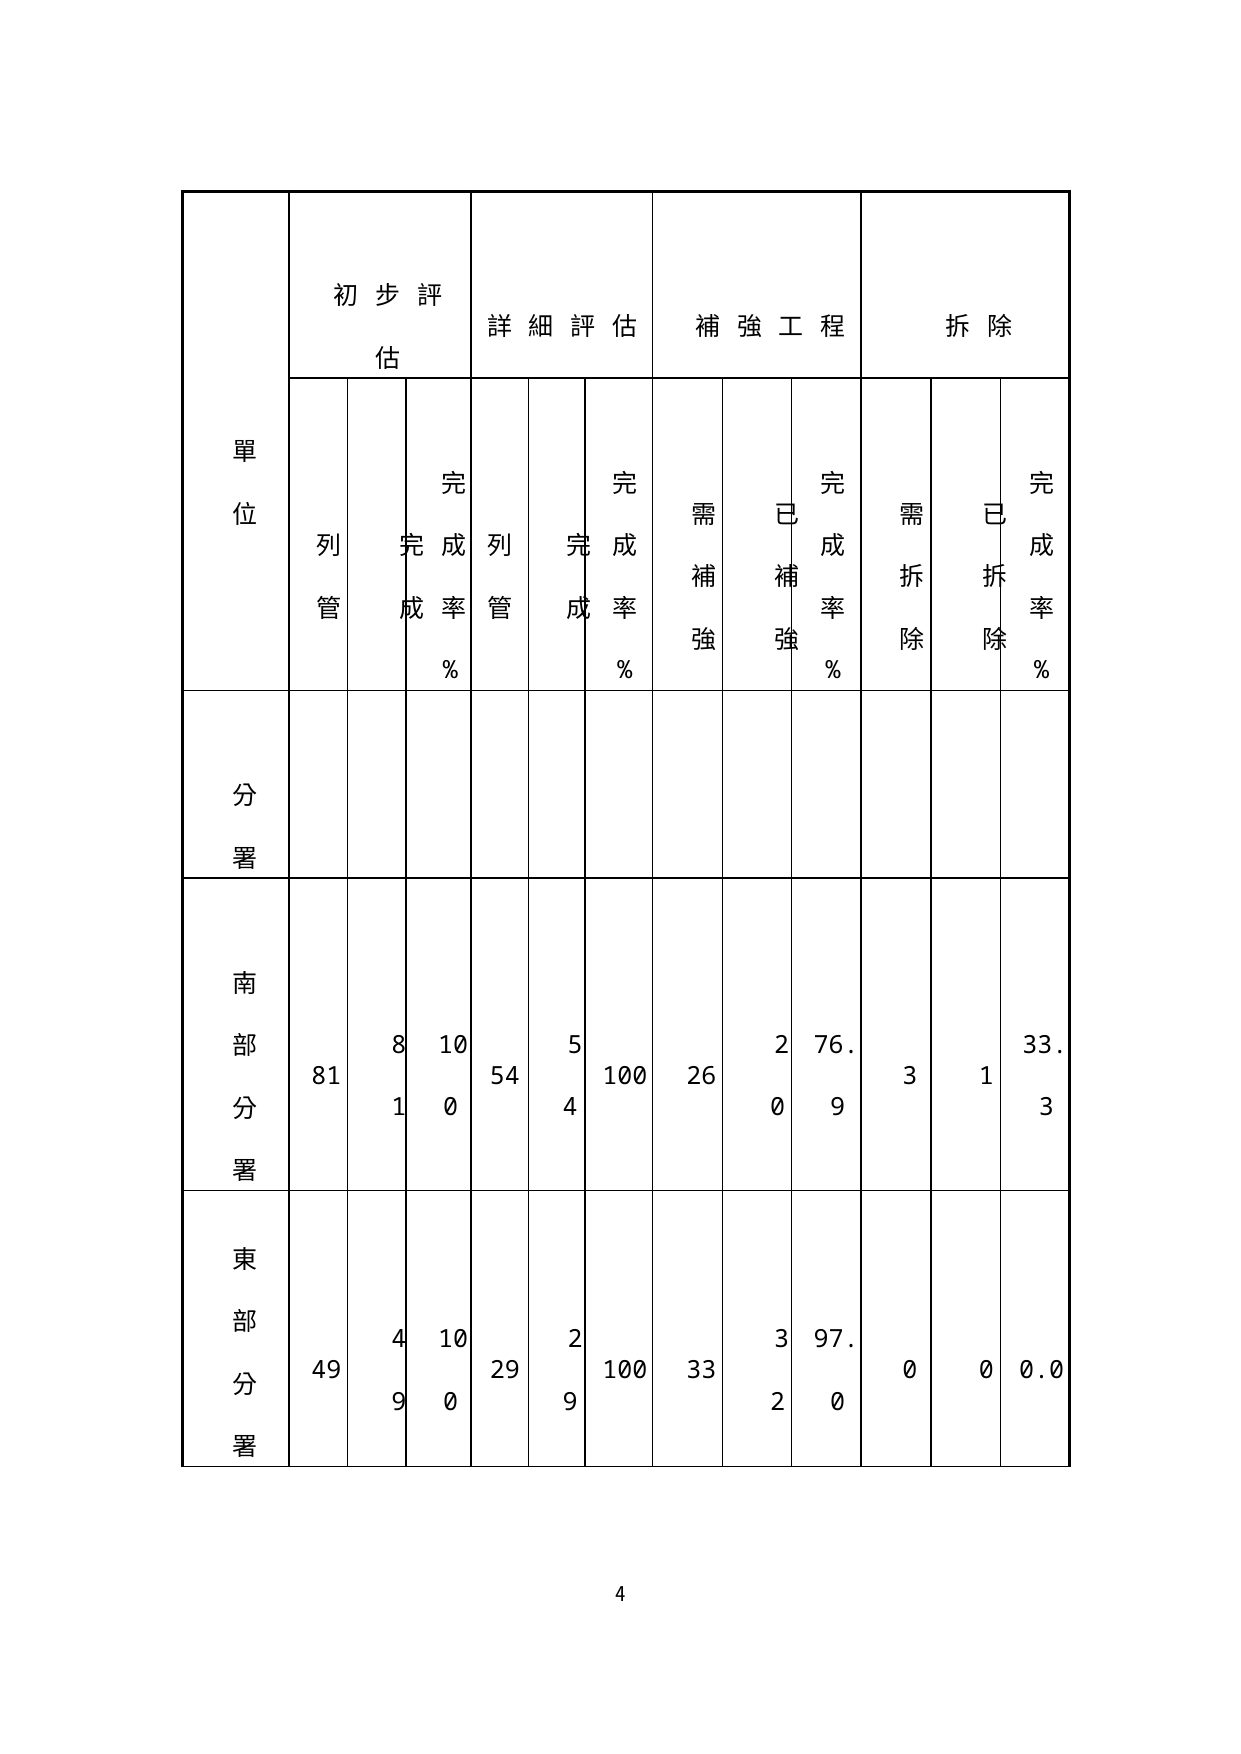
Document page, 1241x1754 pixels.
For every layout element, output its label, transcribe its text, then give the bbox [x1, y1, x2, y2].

table_header 拆除 [862, 193, 1068, 377]
table_cell [1001, 691, 1068, 877]
table_cell 49 [348, 1191, 405, 1466]
table_cell [862, 691, 930, 877]
table_cell 分署 [184, 691, 288, 877]
table_cell [348, 691, 405, 877]
table_cell 3 [862, 879, 930, 1189]
table_cell [529, 691, 584, 877]
table_cell 完成率% [407, 379, 470, 689]
table_cell 49 [290, 1191, 347, 1466]
table_cell 26 [653, 879, 722, 1189]
table_cell 完成率% [1001, 379, 1068, 689]
table_cell 列管 [472, 379, 528, 689]
table_cell 54 [472, 879, 528, 1189]
table_cell 29 [472, 1191, 528, 1466]
table_cell 20 [723, 879, 791, 1189]
table_cell 100 [407, 879, 470, 1189]
table_cell 0 [862, 1191, 930, 1466]
table_cell [723, 691, 791, 877]
table_cell [932, 691, 1000, 877]
table_cell 81 [348, 879, 405, 1189]
table_cell 已補強 [723, 379, 791, 689]
table_cell [290, 691, 347, 877]
table_cell 需拆除 [862, 379, 930, 689]
table_cell 0.0 [1001, 1191, 1068, 1466]
table_cell 100 [407, 1191, 470, 1466]
table_cell 29 [529, 1191, 584, 1466]
table_header 單位 [184, 193, 288, 689]
table_header 詳細評估 [472, 193, 652, 377]
table_cell 需補強 [653, 379, 722, 689]
table_cell 54 [529, 879, 584, 1189]
table_cell 32 [723, 1191, 791, 1466]
table_cell 33 [653, 1191, 722, 1466]
table_cell 完成率% [586, 379, 652, 689]
table_header 初步評估 [290, 193, 470, 377]
table_cell 100 [586, 1191, 652, 1466]
table_cell [653, 691, 722, 877]
table_cell [407, 691, 470, 877]
table_cell 完成 [529, 379, 584, 689]
table_cell 列管 [290, 379, 347, 689]
table_cell 76.9 [792, 879, 860, 1189]
table_cell 33.3 [1001, 879, 1068, 1189]
table_cell [586, 691, 652, 877]
table_cell 南部分署 [184, 879, 288, 1189]
table_cell 1 [932, 879, 1000, 1189]
table_cell 100 [586, 879, 652, 1189]
table_cell 完成 [348, 379, 405, 689]
table_cell 81 [290, 879, 347, 1189]
table_cell 0 [932, 1191, 1000, 1466]
table_cell 已拆除 [932, 379, 1000, 689]
table_cell [472, 691, 528, 877]
table_cell 完成率% [792, 379, 860, 689]
table_header 補強工程 [653, 193, 860, 377]
table_cell 東部分署 [184, 1191, 288, 1466]
table_cell [792, 691, 860, 877]
table_cell 97.0 [792, 1191, 860, 1466]
